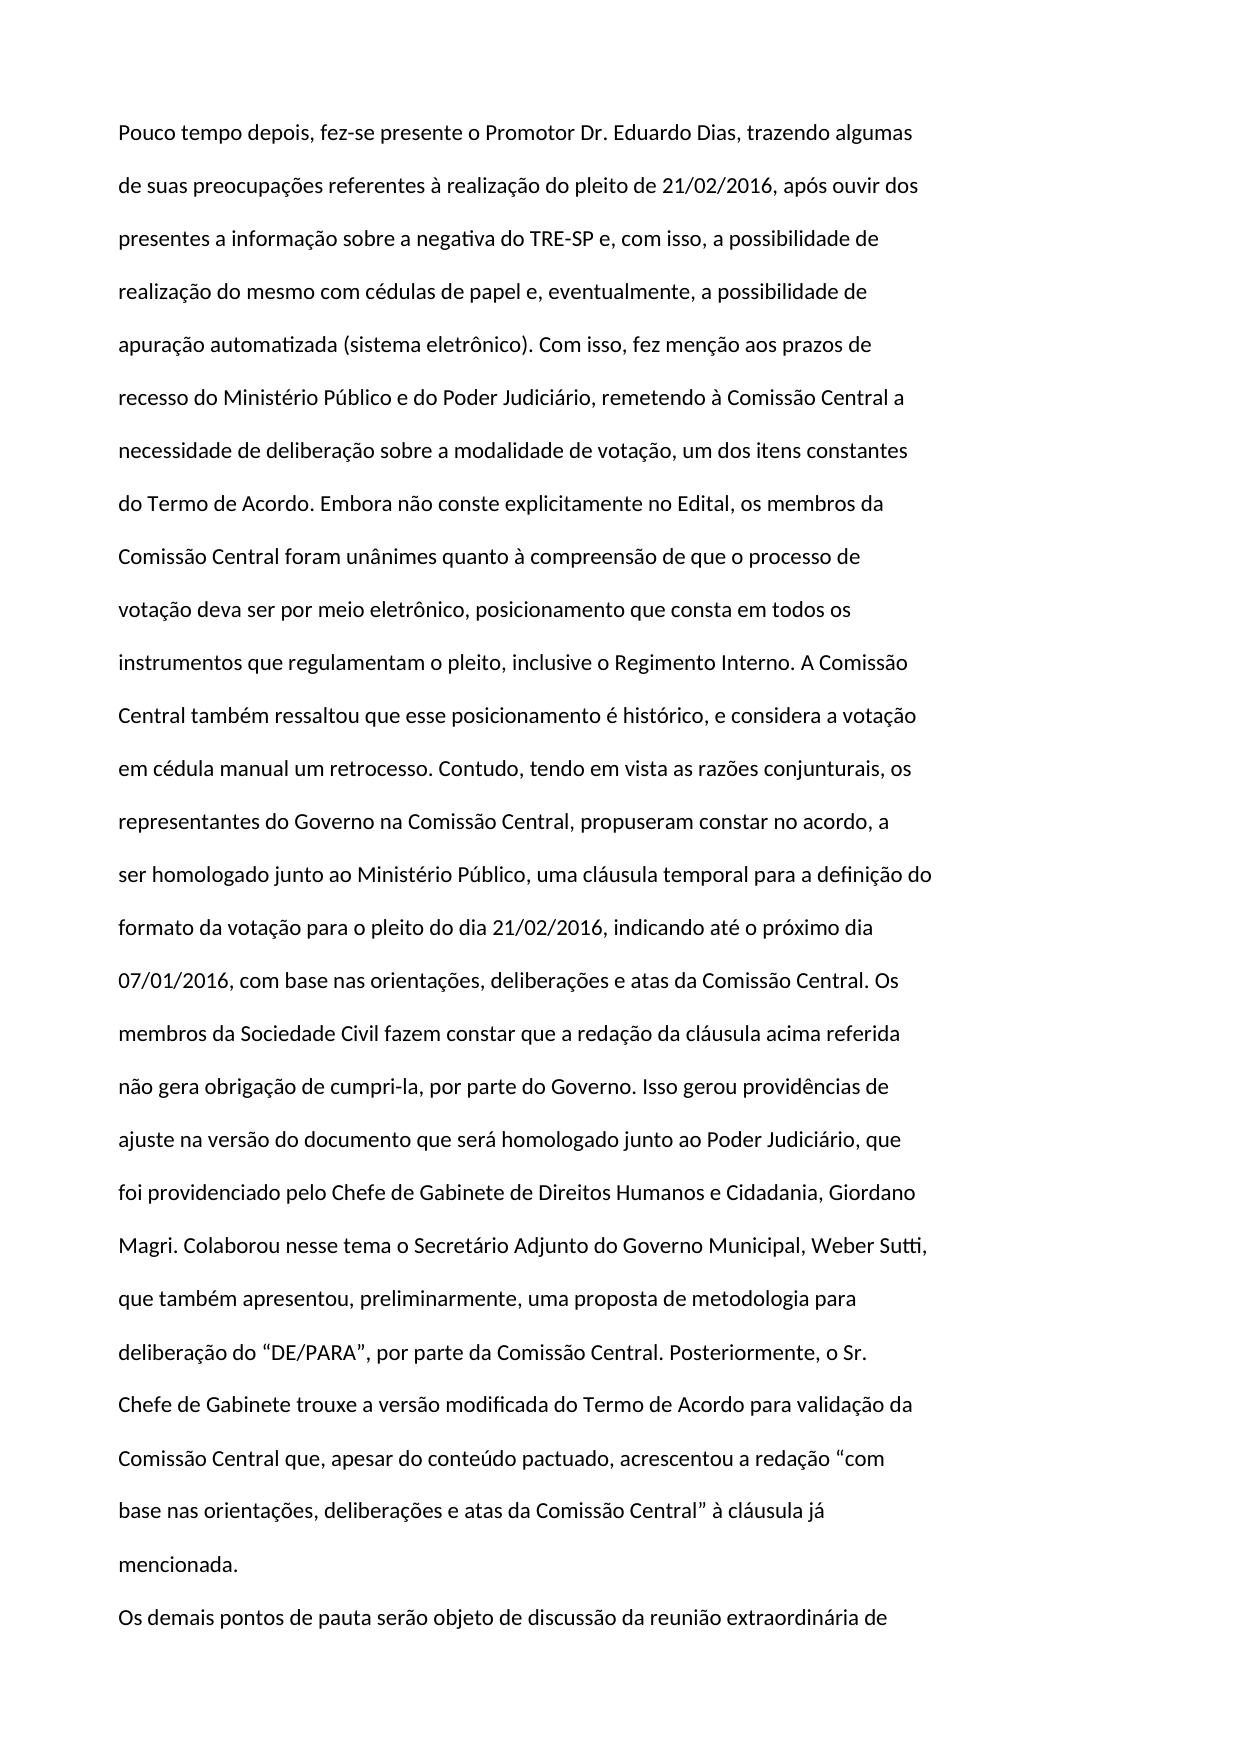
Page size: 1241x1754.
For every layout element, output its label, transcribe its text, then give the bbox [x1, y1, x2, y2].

text Comissão Central foram unânimes quanto à compreensão de que o processo de [118, 542, 1122, 570]
text do Termo de Acordo. Embora não conste explicitamente no Edital, os membros da [118, 489, 1122, 517]
text membros da Sociedade Civil fazem constar que a redação da cláusula acima referida [118, 1019, 1122, 1047]
text 07/01/2016, com base nas orientações, deliberações e atas da Comissão Central. Os [118, 966, 1122, 994]
text presentes a informação sobre a negativa do TRE-SP e, com isso, a possibilidade de [118, 224, 1122, 252]
text recesso do Ministério Público e do Poder Judiciário, remetendo à Comissão Central a [118, 383, 1122, 411]
text de suas preocupações referentes à realização do pleito de 21/02/2016, após ouvir dos [118, 171, 1122, 199]
text Central também ressaltou que esse posicionamento é histórico, e considera a votação [118, 701, 1122, 729]
text foi providenciado pelo Chefe de Gabinete de Direitos Humanos e Cidadania, Giordano [118, 1178, 1122, 1207]
text Magri. Colaborou nesse tema o Secretário Adjunto do Governo Municipal, Weber Sutti, [118, 1232, 1122, 1259]
text não gera obrigação de cumpri-la, por parte do Governo. Isso gerou providências de [118, 1072, 1122, 1101]
text que também apresentou, preliminarmente, uma proposta de metodologia para [118, 1284, 1122, 1313]
text necessidade de deliberação sobre a modalidade de votação, um dos itens constantes [118, 436, 1122, 464]
text em cédula manual um retrocesso. Contudo, tendo em vista as razões conjunturais, os [118, 754, 1122, 782]
text ajuste na versão do documento que será homologado junto ao Poder Judiciário, que [118, 1126, 1122, 1153]
text Pouco tempo depois, fez-se presente o Promotor Dr. Eduardo Dias, trazendo algumas [118, 118, 1122, 146]
text formato da votação para o pleito do dia 21/02/2016, indicando até o próximo dia [118, 913, 1122, 941]
text apuração automatizada (sistema eletrônico). Com isso, fez menção aos prazos de [118, 330, 1122, 358]
text base nas orientações, deliberações e atas da Comissão Central” à cláusula já [118, 1497, 1122, 1525]
text Comissão Central que, apesar do conteúdo pactuado, acrescentou a redação “com [118, 1444, 1122, 1472]
text realização do mesmo com cédulas de papel e, eventualmente, a possibilidade de [118, 277, 1122, 305]
text deliberação do “DE/PARA”, por parte da Comissão Central. Posteriormente, o Sr. [118, 1338, 1122, 1366]
text votação deva ser por meio eletrônico, posicionamento que consta em todos os [118, 595, 1122, 623]
text representantes do Governo na Comissão Central, propuseram constar no acordo, a [118, 807, 1122, 835]
text Os demais pontos de pauta serão objeto de discussão da reunião extraordinária de [118, 1603, 1122, 1631]
text Chefe de Gabinete trouxe a versão modificada do Termo de Acordo para validação da [118, 1391, 1122, 1419]
text ser homologado junto ao Ministério Público, uma cláusula temporal para a definição do [118, 860, 1122, 888]
text instrumentos que regulamentam o pleito, inclusive o Regimento Interno. A Comissão [118, 648, 1122, 676]
text mencionada. [118, 1550, 1122, 1578]
